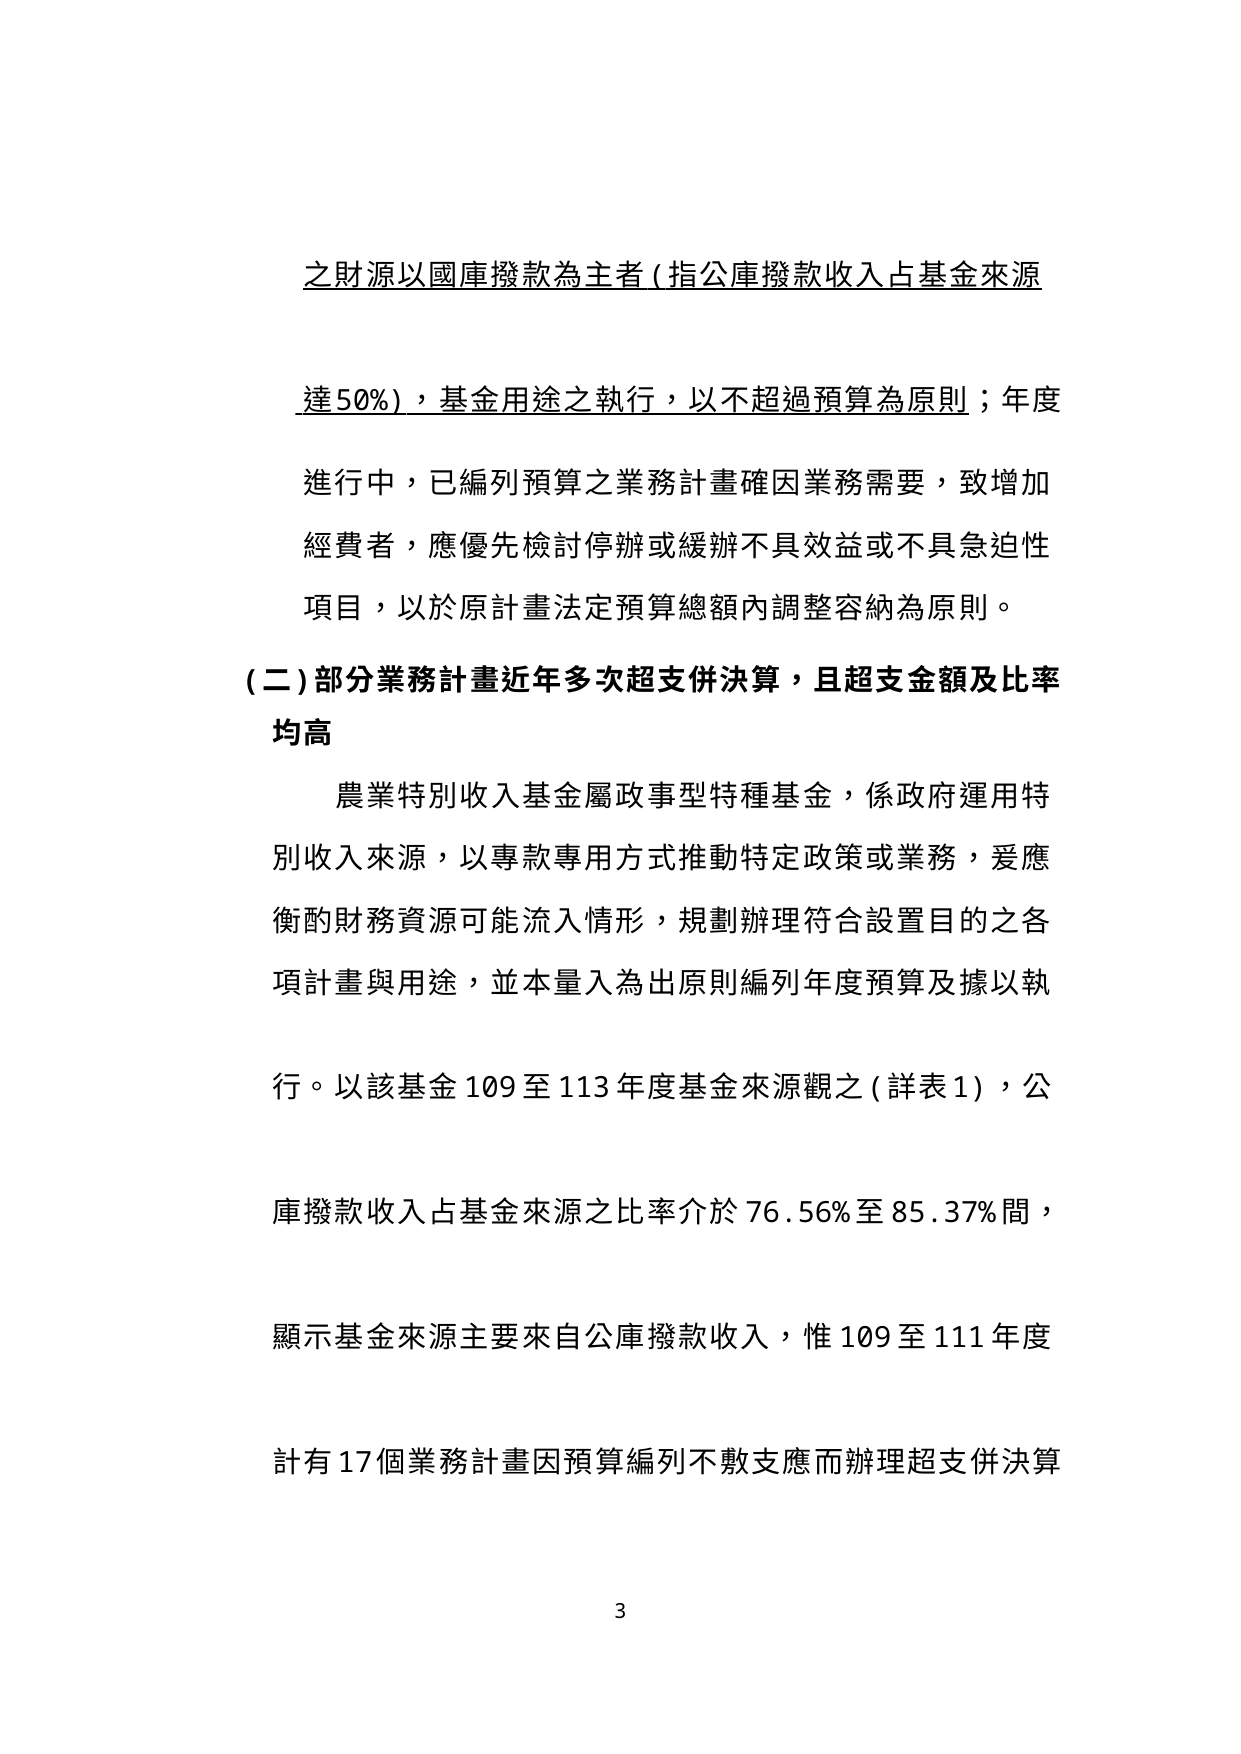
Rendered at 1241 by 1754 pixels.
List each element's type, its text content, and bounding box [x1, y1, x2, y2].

text 之財源以國庫撥款為主者(指公庫撥款收入占基金來源達50%)，基金用途之執行，以不超過預算為原則；年度進行中，已編列預算之業務計畫確因業務需要，致增加經費者，應優先檢討停辦或緩辦不具效益或不具急迫性項目，以於原計畫法定預算總額內調整容納為原則。 [266, 189, 1063, 627]
text (二)部分業務計畫近年多次超支併決算，且超支金額及比率均高 [236, 627, 1063, 752]
text 農業特別收入基金屬政事型特種基金，係政府運用特別收入來源，以專款專用方式推動特定政策或業務，爰應衡酌財務資源可能流入情形，規劃辦理符合設置目的之各項計畫與用途，並本量入為出原則編列年度預算及據以執行。以該基金109至113年度基金來源觀之(詳表1)，公庫撥款收入占基金來源之比率介於76.56%至85.37%間，顯示基金來源主要來自公庫撥款收入，惟109至111年度計有17個業務計畫因預算編列不敷支應而辦理超支併決算（詳表2），超支總金額分別為114億7,560萬8千元、88億6,735萬4千元及45億1,267萬1千元，且其中如農發基金之農業貸款利息差額補貼計畫、糧政業務計畫、產銷調節緊急處理計畫、農漁民子女助學金計畫、農業保險計畫、輔導菸農轉型與檳榔廢園轉作計畫、天災救助基金之農業天然災害救助計畫、農損基金之綠色環境給付計畫、農再基金之農村再生建設及發展計畫等，近3年內超支2或3年度，且超支金額多逾億元，超支比率由1.21%至2.42倍不等，允宜確實檢討預算編列妥適性並加強控管經費之支用。 [266, 752, 1063, 1502]
